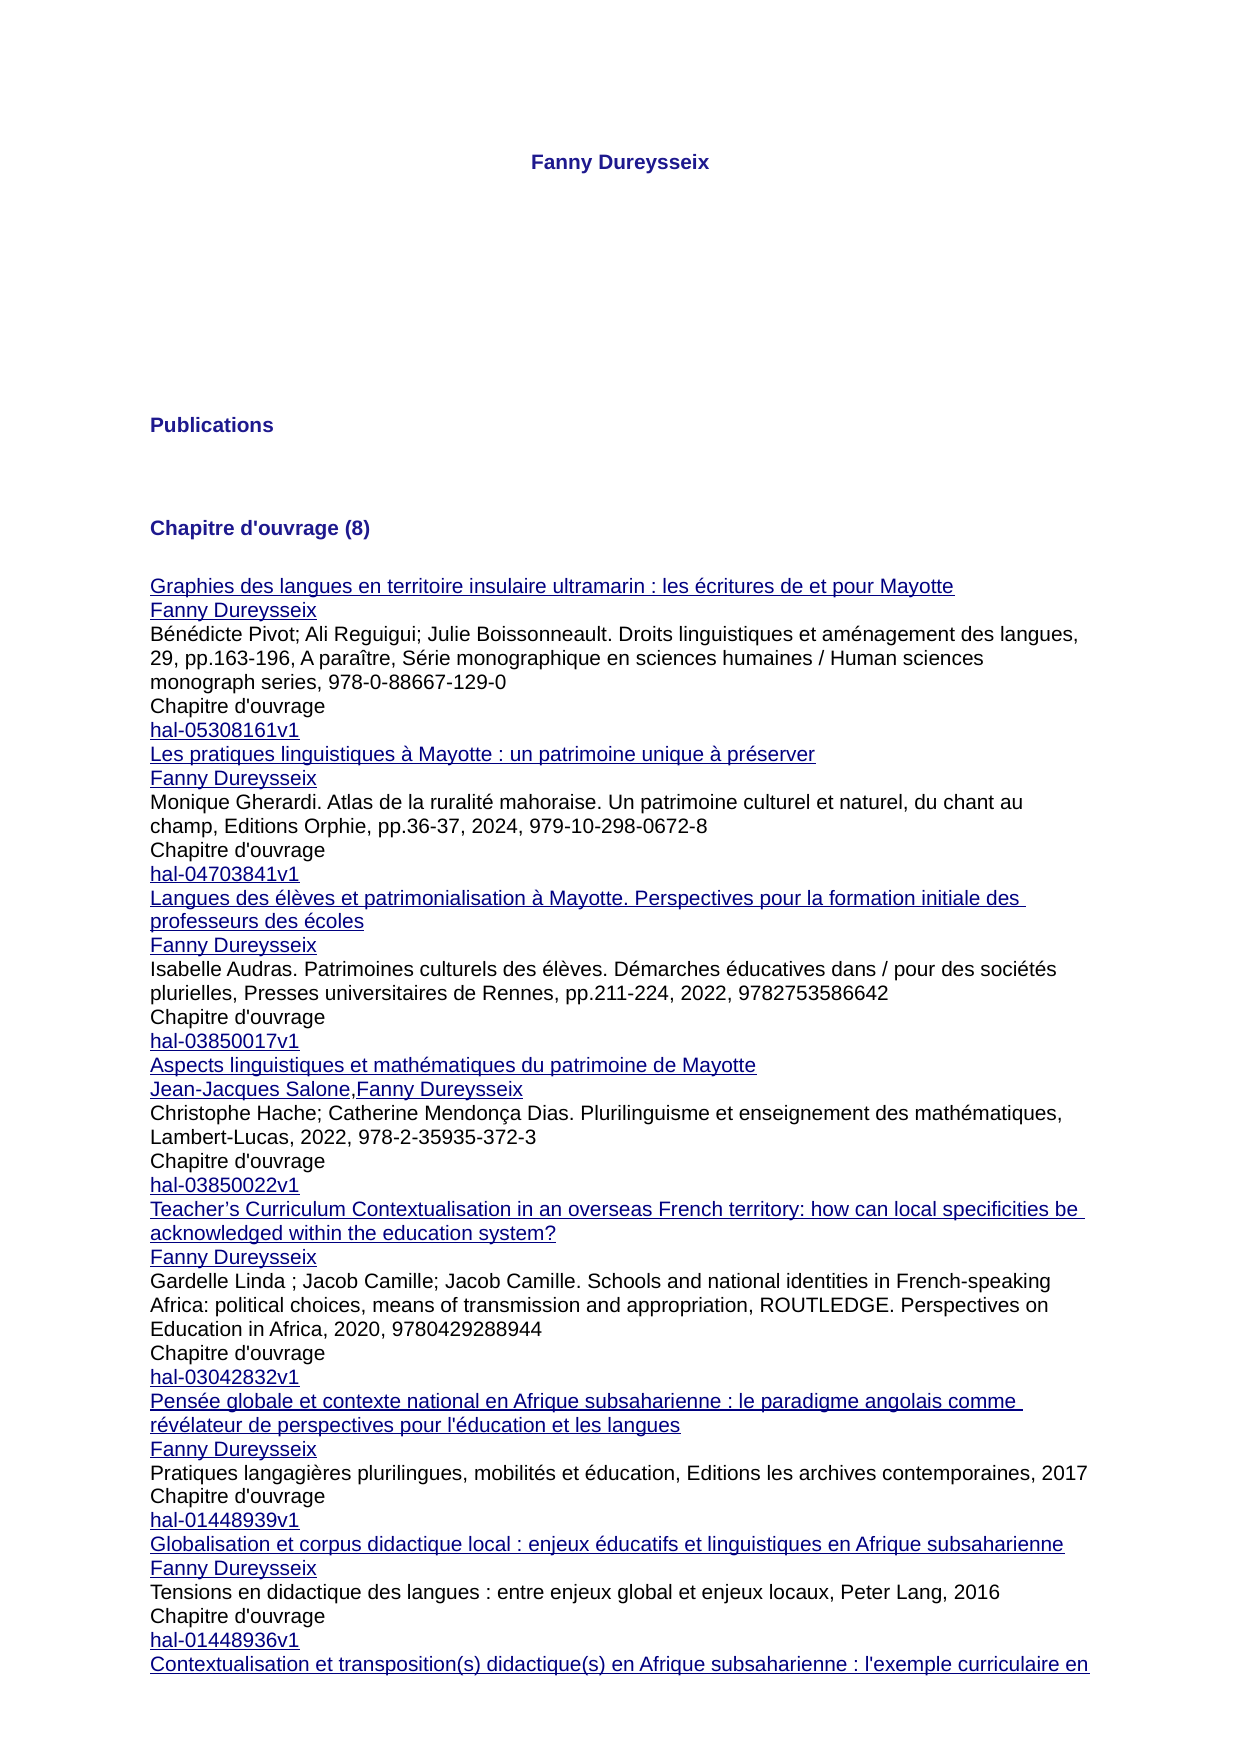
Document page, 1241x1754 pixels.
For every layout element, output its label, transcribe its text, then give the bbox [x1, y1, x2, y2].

subtitle Chapitre d'ouvrage (8) [150, 516, 1090, 539]
table_cell Globalisation et corpus didactique local : enjeux éducatifs et linguistiques en Afrique subsaharienne Fanny Dureysseix Tensions en didactique des langues : entre enjeux global et enjeux locaux, Peter Lang, 2016 Chapitre d'ouvrage hal-01448936v1 [150, 1532, 1090, 1652]
table_header Graphies des langues en territoire insulaire ultramarin : les écritures de et pour Mayotte Fanny Dureysseix Bénédicte Pivot; Ali Reguigui; Julie Boissonneault. Droits linguistiques et aménagement des langues, 29, pp.163-196, A paraître, Série monographique en sciences humaines / Human sciences monograph series, 978-0-88667-129-0 Chapitre d'ouvrage hal-05308161v1 [150, 574, 1090, 742]
subtitle Fanny Dureysseix [150, 150, 1090, 174]
table_cell Teacher’s Curriculum Contextualisation in an overseas French territory: how can local specificities be acknowledged within the education system? Fanny Dureysseix Gardelle Linda ; Jacob Camille; Jacob Camille. Schools and national identities in French-speaking Africa: political choices, means of transmission and appropriation, ROUTLEDGE. Perspectives on Education in Africa, 2020, 9780429288944 Chapitre d'ouvrage hal-03042832v1 [150, 1197, 1090, 1388]
table_cell Aspects linguistiques et mathématiques du patrimoine de Mayotte Jean-Jacques Salone,Fanny Dureysseix Christophe Hache; Catherine Mendonça Dias. Plurilinguisme et enseignement des mathématiques, Lambert-Lucas, 2022, 978-2-35935-372-3 Chapitre d'ouvrage hal-03850022v1 [150, 1053, 1090, 1197]
table_cell Les pratiques linguistiques à Mayotte : un patrimoine unique à préserver Fanny Dureysseix Monique Gherardi. Atlas de la ruralité mahoraise. Un patrimoine culturel et naturel, du chant au champ, Editions Orphie, pp.36-37, 2024, 979-10-298-0672-8 Chapitre d'ouvrage hal-04703841v1 [150, 742, 1090, 885]
subtitle Publications [150, 412, 1090, 436]
table_cell Langues des élèves et patrimonialisation à Mayotte. Perspectives pour la formation initiale des professeurs des écoles Fanny Dureysseix Isabelle Audras. Patrimoines culturels des élèves. Démarches éducatives dans / pour des sociétés plurielles, Presses universitaires de Rennes, pp.211-224, 2022, 9782753586642 Chapitre d'ouvrage hal-03850017v1 [150, 885, 1090, 1053]
table_cell Pensée globale et contexte national en Afrique subsaharienne : le paradigme angolais comme révélateur de perspectives pour l'éducation et les langues Fanny Dureysseix Pratiques langagières plurilingues, mobilités et éducation, Editions les archives contemporaines, 2017 Chapitre d'ouvrage hal-01448939v1 [150, 1389, 1090, 1532]
table_cell Contextualisation et transposition(s) didactique(s) en Afrique subsaharienne : l'exemple curriculaire en [150, 1652, 1090, 1673]
